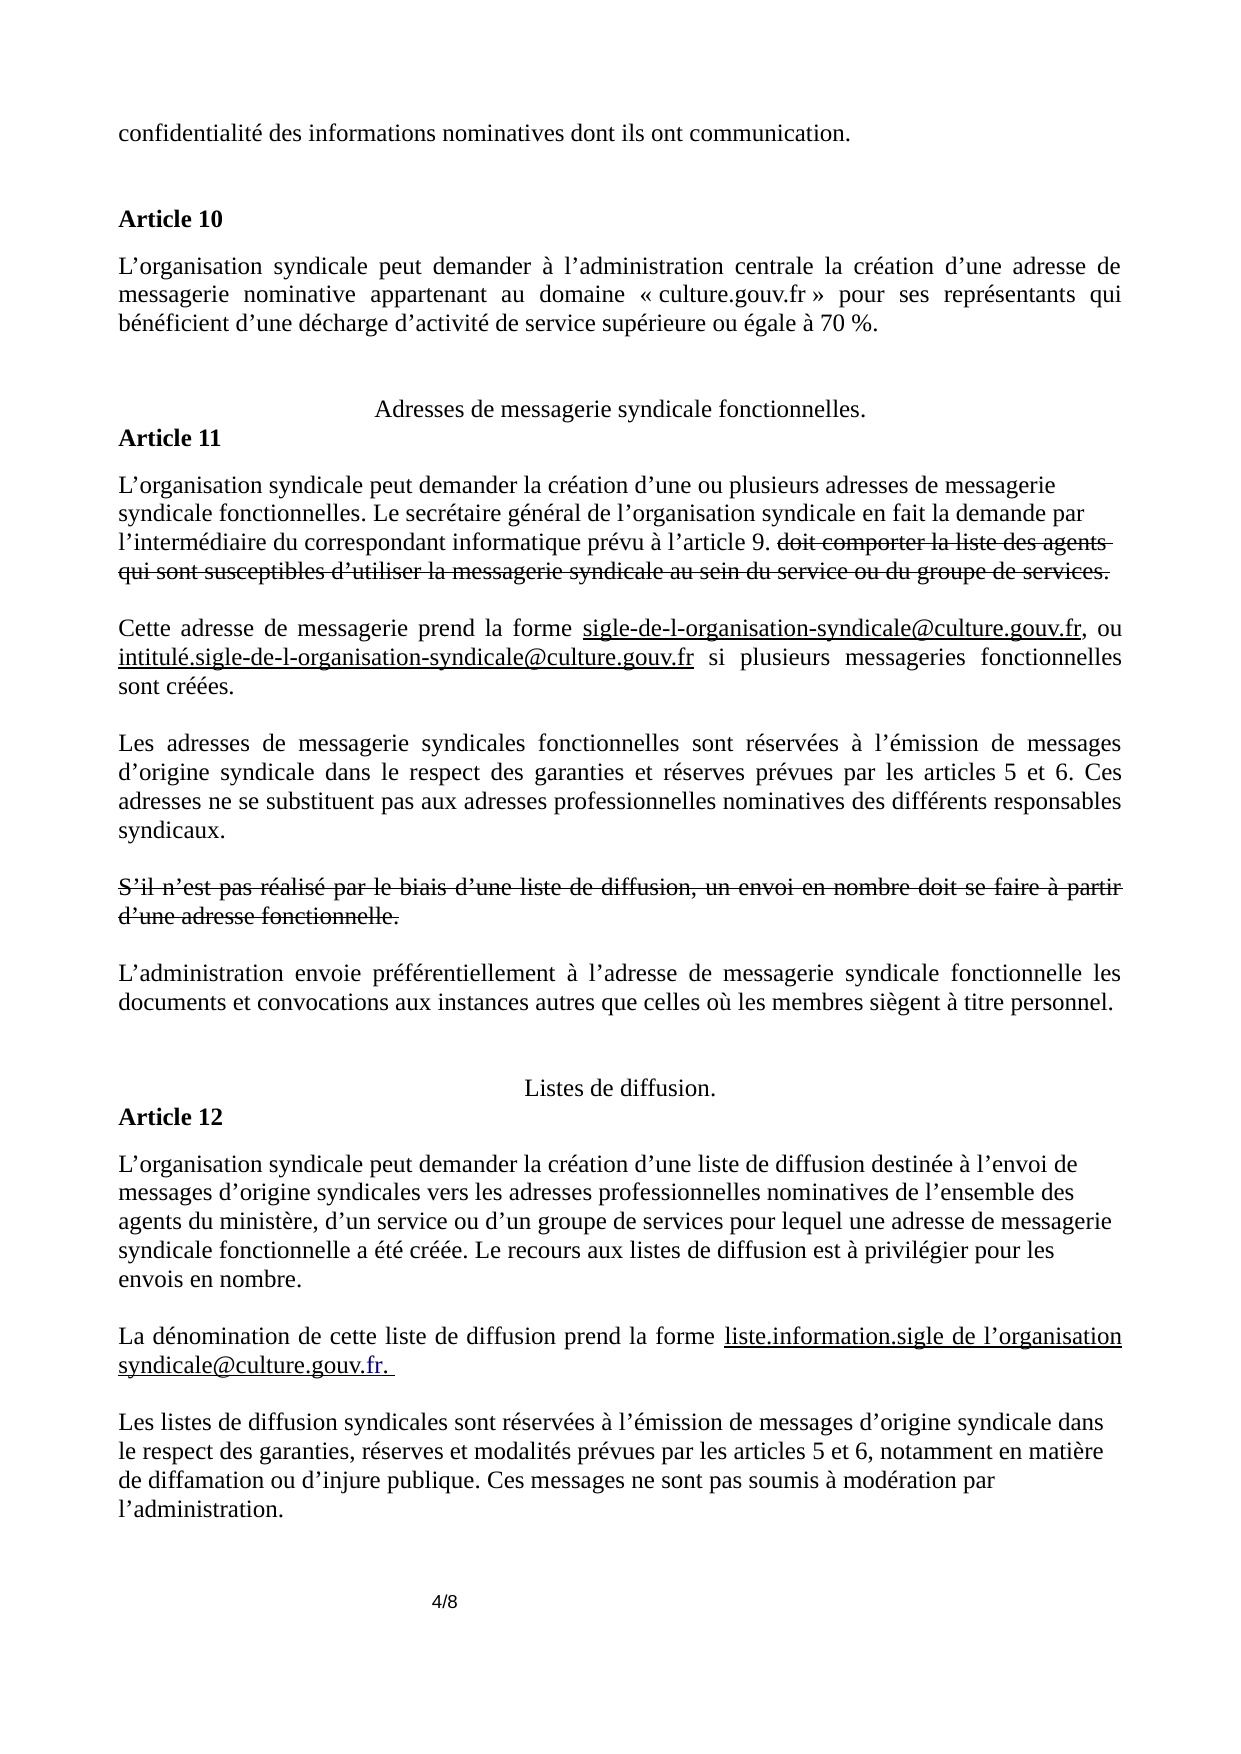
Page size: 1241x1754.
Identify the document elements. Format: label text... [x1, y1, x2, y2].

text Les adresses de messagerie syndicales fonctionnelles sont réservées à l’émission de messages d’origine syndicale dans le respect des garanties et réserves prévues par les articles 5 et 6. Ces adresses ne se substituent pas aux adresses professionnelles nominatives des différents responsables syndicaux. [118, 728, 1122, 843]
text L’administration envoie préférentiellement à l’adresse de messagerie syndicale fonctionnelle les documents et convocations aux instances autres que celles où les membres siègent à titre personnel. [118, 958, 1122, 1016]
text Les listes de diffusion syndicales sont réservées à l’émission de messages d’origine syndicale dans le respect des garanties, réserves et modalités prévues par les articles 5 et 6, notamment en matière de diffamation ou d’injure publique. Ces messages ne sont pas soumis à modération par l’administration. [118, 1407, 1122, 1522]
text L’organisation syndicale peut demander la création d’une liste de diffusion destinée à l’envoi de messages d’origine syndicales vers les adresses professionnelles nominatives de l’ensemble des agents du ministère, d’un service ou d’un groupe de services pour lequel une adresse de messagerie syndicale fonctionnelle a été créée. Le recours aux listes de diffusion est à privilégier pour les envois en nombre. [118, 1149, 1122, 1292]
text La dénomination de cette liste de diffusion prend la forme liste.information.sigle de l’organisation syndicale@culture.gouv.fr. [118, 1321, 1122, 1379]
text S’il n’est pas réalisé par le biais d’une liste de diffusion, un envoi en nombre doit se faire à partir d’une adresse fonctionnelle. [118, 889, 1122, 930]
text Adresses de messagerie syndicale fonctionnelles. [118, 394, 1122, 423]
text L’organisation syndicale peut demander à l’administration centrale la création d’une adresse de messagerie nominative appartenant au domaine « culture.gouv.fr » pour ses représentants qui bénéficient d’une décharge d’activité de service supérieure ou égale à 70 %. [118, 251, 1122, 337]
text Listes de diffusion. [118, 1073, 1122, 1102]
text Cette adresse de messagerie prend la forme sigle-de-l-organisation-syndicale@culture.gouv.fr, ou intitulé.sigle-de-l-organisation-syndicale@culture.gouv.fr si plusieurs messageries fonctionnelles sont créées. [118, 613, 1122, 700]
text L’organisation syndicale peut demander la création d’une ou plusieurs adresses de messagerie syndicale fonctionnelles. Le secrétaire général de l’organisation syndicale en fait la demande par l’intermédiaire du correspondant informatique prévu à l’article 9. doit comporter la liste des agents qui sont susceptibles d’utiliser la messagerie syndicale au sein du service ou du groupe de services. [118, 470, 1122, 585]
text S’il n’est pas réalisé par le biais d’une liste de diffusion, un envoi en nombre doit se faire à partir d’une adresse fonctionnelle. [118, 872, 1122, 888]
text confidentialité des informations nominatives dont ils ont communication. [118, 118, 1122, 147]
